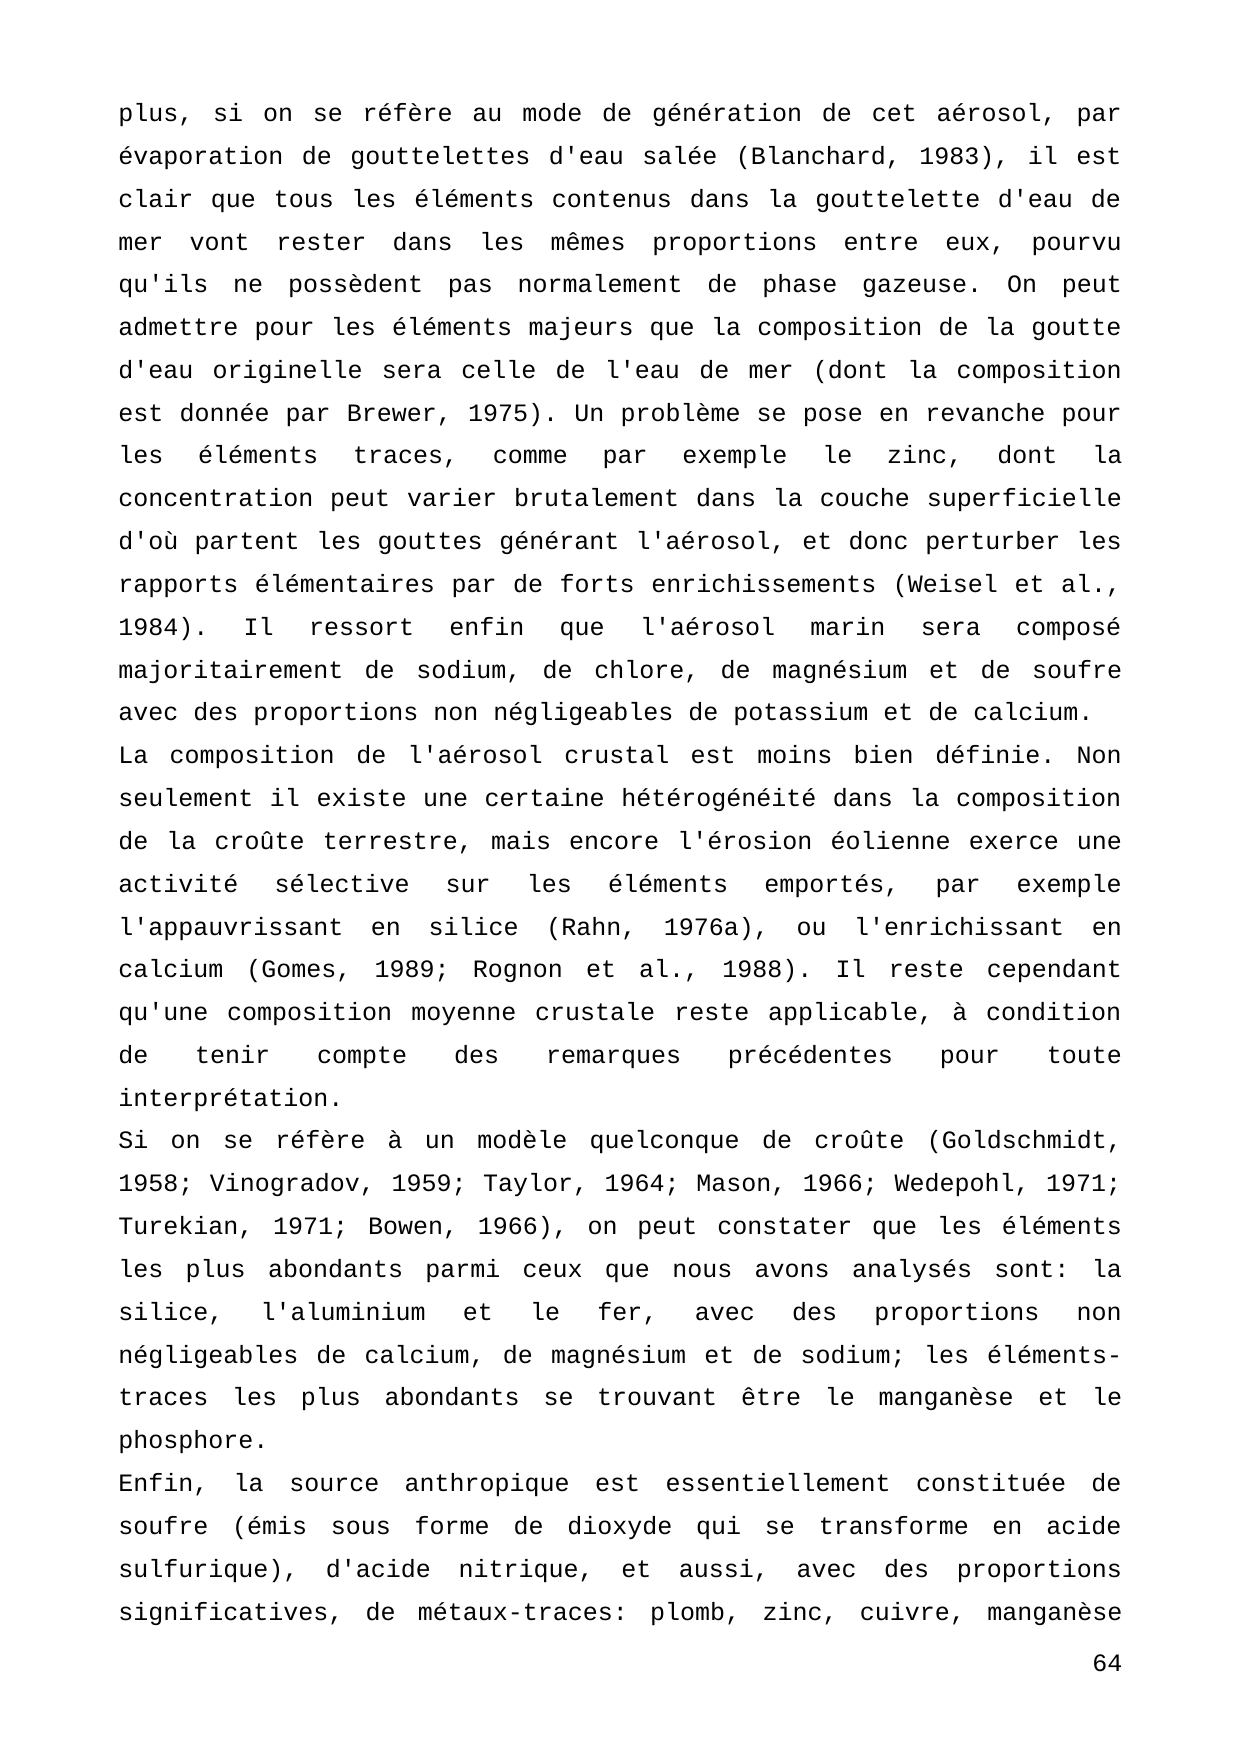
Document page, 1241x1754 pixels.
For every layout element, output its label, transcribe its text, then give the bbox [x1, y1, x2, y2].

text Enfin, la source anthropique est essentiellement constituée de soufre (émis sous forme de dioxyde qui se transforme en acide sulfurique), d'acide nitrique, et aussi, avec des proportions significatives, de métaux-traces: plomb, zinc, cuivre, manganèse [118, 1470, 1122, 1627]
text plus, si on se réfère au mode de génération de cet aérosol, par évaporation de gouttelettes d'eau salée (Blanchard, 1983), il est clair que tous les éléments contenus dans la gouttelette d'eau de mer vont rester dans les mêmes proportions entre eux, pourvu qu'ils ne possèdent pas normalement de phase gazeuse. On peut admettre pour les éléments majeurs que la composition de la goutte d'eau originelle sera celle de l'eau de mer (dont la composition est donnée par Brewer, 1975). Un problème se pose en revanche pour les éléments traces, comme par exemple le zinc, dont la concentration peut varier brutalement dans la couche superficielle d'où partent les gouttes générant l'aérosol, et donc perturber les rapports élémentaires par de forts enrichissements (Weisel et al., 1984). Il ressort enfin que l'aérosol marin sera composé majoritairement de sodium, de chlore, de magnésium et de soufre avec des proportions non négligeables de potassium et de calcium. [118, 100, 1122, 728]
text La composition de l'aérosol crustal est moins bien définie. Non seulement il existe une certaine hétérogénéité dans la composition de la croûte terrestre, mais encore l'érosion éolienne exerce une activité sélective sur les éléments emportés, par exemple l'appauvrissant en silice (Rahn, 1976a), ou l'enrichissant en calcium (Gomes, 1989; Rognon et al., 1988). Il reste cependant qu'une composition moyenne crustale reste applicable, à condition de tenir compte des remarques précédentes pour toute interprétation. [118, 743, 1122, 1114]
text Si on se réfère à un modèle quelconque de croûte (Goldschmidt, 1958; Vinogradov, 1959; Taylor, 1964; Mason, 1966; Wedepohl, 1971; Turekian, 1971; Bowen, 1966), on peut constater que les éléments les plus abondants parmi ceux que nous avons analysés sont: la silice, l'aluminium et le fer, avec des proportions non négligeables de calcium, de magnésium et de sodium; les éléments-traces les plus abondants se trouvant être le manganèse et le phosphore. [118, 1128, 1122, 1456]
